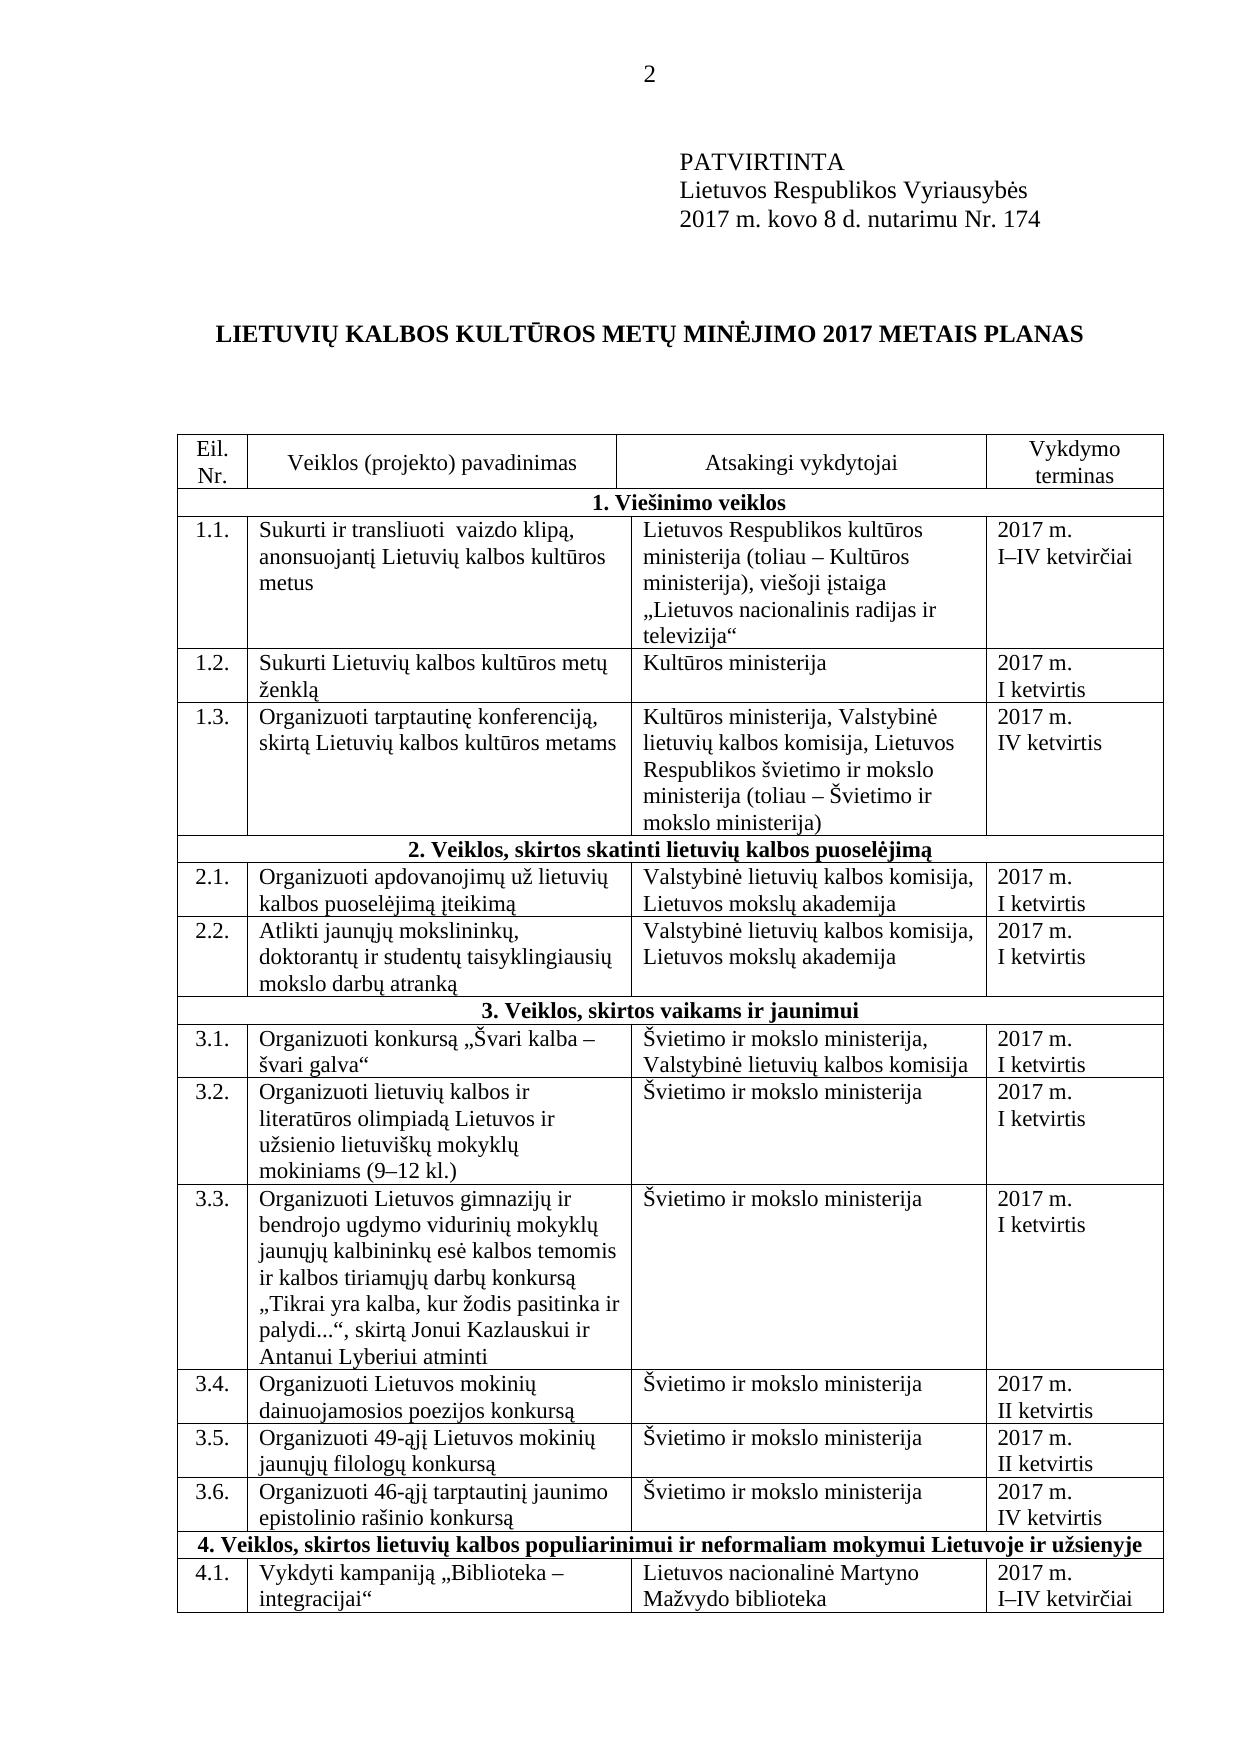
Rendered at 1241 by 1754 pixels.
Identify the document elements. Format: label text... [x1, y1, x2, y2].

table_cell Organizuoti 49-ąjį Lietuvos mokinių jaunųjų filologų konkursą [248, 1424, 631, 1477]
table_cell Kultūros ministerija [632, 649, 986, 702]
table_cell Valstybinė lietuvių kalbos komisija, Lietuvos mokslų akademija [632, 863, 986, 916]
table_cell 2017 m. I ketvirtis [987, 1078, 1163, 1184]
table_cell Lietuvos Respublikos kultūros ministerija (toliau – Kultūros ministerija), viešoji įstaiga „Lietuvos nacionalinis radijas ir televizija“ [632, 517, 986, 648]
table_cell 2017 m. I ketvirtis [987, 649, 1163, 702]
table_cell Organizuoti Lietuvos gimnazijų ir bendrojo ugdymo vidurinių mokyklų jaunųjų kalbininkų esė kalbos temomis ir kalbos tiriamųjų darbų konkursą „Tikrai yra kalba, kur žodis pasitinka ir palydi...“, skirtą Jonui Kazlauskui ir Antanui Lyberiui atminti [248, 1185, 631, 1369]
table_cell Atlikti jaunųjų mokslininkų, doktorantų ir studentų taisyklingiausių mokslo darbų atranką [248, 917, 631, 996]
table_header Atsakingi vykdytojai [617, 435, 986, 488]
table_cell 3. Veiklos, skirtos vaikams ir jaunimui [178, 997, 1163, 1023]
table_cell Sukurti Lietuvių kalbos kultūros metų ženklą [248, 649, 631, 702]
table_cell 2. Veiklos, skirtos skatinti lietuvių kalbos puoselėjimą [178, 836, 1163, 862]
table_cell Organizuoti apdovanojimų už lietuvių kalbos puoselėjimą įteikimą [248, 863, 631, 916]
table_cell 2017 m. I ketvirtis [987, 1025, 1163, 1077]
text LIETUVIŲ KALBOS KULTŪROS METŲ MINĖJIMO 2017 METAIS PLANAS [177, 319, 1122, 348]
table_cell 1. Viešinimo veiklos [178, 489, 1163, 516]
table_cell Vykdyti kampaniją „Biblioteka – integracijai“ [248, 1559, 631, 1612]
table_cell Švietimo ir mokslo ministerija [632, 1478, 986, 1531]
table_cell 3.1. [178, 1025, 247, 1077]
table_cell Organizuoti lietuvių kalbos ir literatūros olimpiadą Lietuvos ir užsienio lietuviškų mokyklų mokiniams (9–12 kl.) [248, 1078, 631, 1184]
table_cell Švietimo ir mokslo ministerija [632, 1424, 986, 1477]
table_cell 2017 m. I ketvirtis [987, 863, 1163, 916]
table_cell Kultūros ministerija, Valstybinė lietuvių kalbos komisija, Lietuvos Respublikos švietimo ir mokslo ministerija (toliau – Švietimo ir mokslo ministerija) [632, 703, 986, 835]
table_cell 2017 m. IV ketvirtis [987, 703, 1163, 835]
table_cell 3.3. [178, 1185, 247, 1369]
table_cell 2.2. [178, 917, 247, 996]
table_cell 3.5. [178, 1424, 247, 1477]
table_header Veiklos (projekto) pavadinimas [248, 435, 616, 488]
table_cell 1.1. [178, 517, 247, 648]
table_cell 2017 m. I ketvirtis [987, 917, 1163, 996]
table_cell 2017 m. II ketvirtis [987, 1370, 1163, 1423]
table_cell 3.4. [178, 1370, 247, 1423]
table_cell 2017 m. I ketvirtis [987, 1185, 1163, 1369]
table_cell 2017 m. II ketvirtis [987, 1424, 1163, 1477]
table_cell Organizuoti konkursą „Švari kalba – švari galva“ [248, 1025, 631, 1077]
table_cell Švietimo ir mokslo ministerija [632, 1078, 986, 1184]
table_cell Švietimo ir mokslo ministerija [632, 1185, 986, 1369]
table_cell Organizuoti tarptautinę konferenciją, skirtą Lietuvių kalbos kultūros metams [248, 703, 631, 835]
table_cell 3.6. [178, 1478, 247, 1531]
table_cell 3.2. [178, 1078, 247, 1184]
table_cell 4.1. [178, 1559, 247, 1612]
text PATVIRTINTA Lietuvos Respublikos Vyriausybės 2017 m. kovo 8 d. nutarimu Nr. 174 [679, 147, 1122, 233]
table_cell Švietimo ir mokslo ministerija [632, 1370, 986, 1423]
table_cell Organizuoti Lietuvos mokinių dainuojamosios poezijos konkursą [248, 1370, 631, 1423]
table_cell 2.1. [178, 863, 247, 916]
table_cell Lietuvos nacionalinė Martyno Mažvydo biblioteka [632, 1559, 986, 1612]
table_cell 1.2. [178, 649, 247, 702]
table_cell 4. Veiklos, skirtos lietuvių kalbos populiarinimui ir neformaliam mokymui Lietuvoje ir užsienyje [178, 1532, 1163, 1558]
table_cell 2017 m. I–IV ketvirčiai [987, 1559, 1163, 1612]
table_header Vykdymo terminas [987, 435, 1163, 488]
table_cell 2017 m. I–IV ketvirčiai [987, 517, 1163, 648]
table_cell Švietimo ir mokslo ministerija, Valstybinė lietuvių kalbos komisija [632, 1025, 986, 1077]
table_cell 1.3. [178, 703, 247, 835]
table_cell 2017 m. IV ketvirtis [987, 1478, 1163, 1531]
table_header Eil. Nr. [178, 435, 247, 488]
table_cell Sukurti ir transliuoti vaizdo klipą, anonsuojantį Lietuvių kalbos kultūros metus [248, 517, 631, 648]
table_cell Valstybinė lietuvių kalbos komisija, Lietuvos mokslų akademija [632, 917, 986, 996]
table_cell Organizuoti 46-ąjį tarptautinį jaunimo epistolinio rašinio konkursą [248, 1478, 631, 1531]
